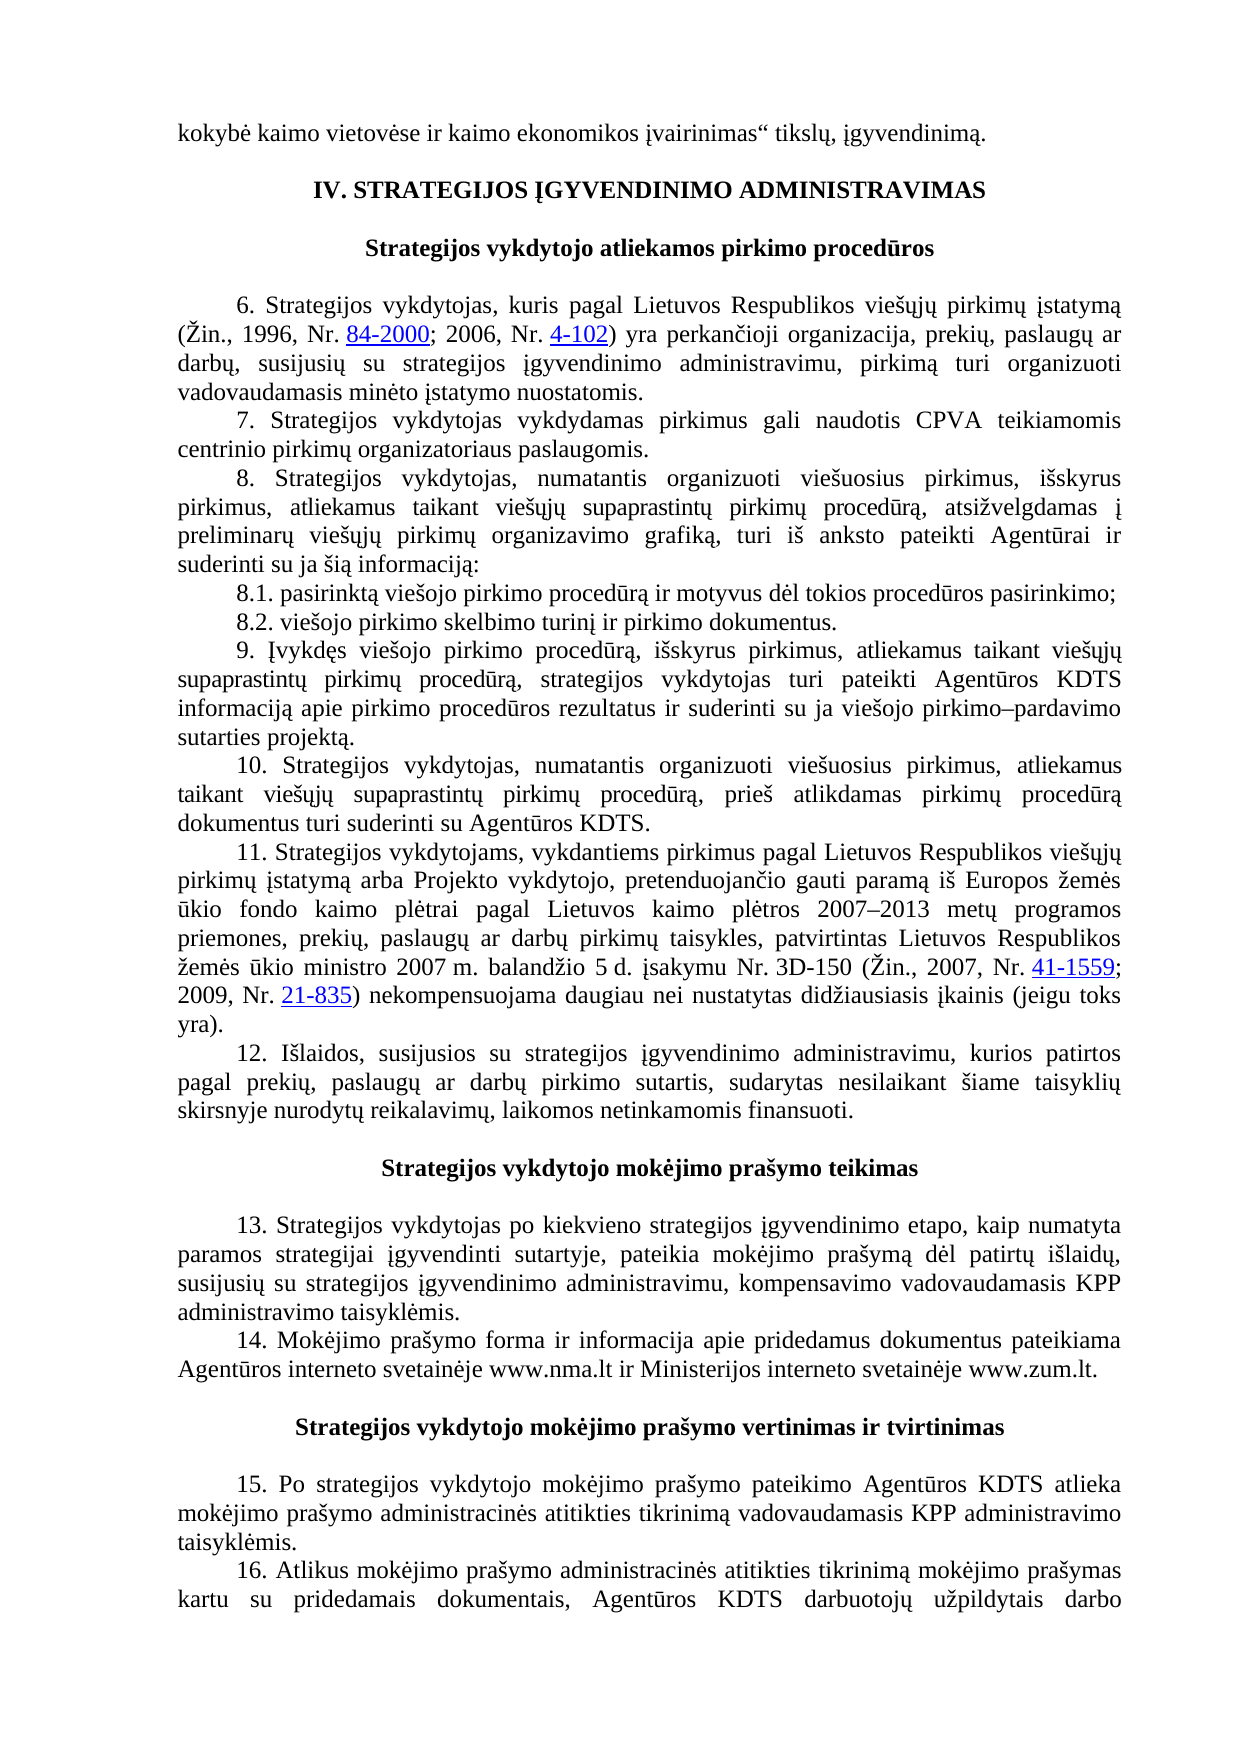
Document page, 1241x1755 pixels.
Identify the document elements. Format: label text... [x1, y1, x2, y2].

text Strategijos vykdytojo mokėjimo prašymo vertinimas ir tvirtinimas [177, 1412, 1122, 1441]
text 13. Strategijos vykdytojas po kiekvieno strategijos įgyvendinimo etapo, kaip numatyta paramos strategijai įgyvendinti sutartyje, pateikia mokėjimo prašymą dėl patirtų išlaidų, susijusių su strategijos įgyvendinimo administravimu, kompensavimo vadovaudamasis KPP administravimo taisyklėmis. [177, 1211, 1122, 1326]
text 6. Strategijos vykdytojas, kuris pagal Lietuvos Respublikos viešųjų pirkimų įstatymą (Žin., 1996, Nr. 84-2000; 2006, Nr. 4-102) yra perkančioji organizacija, prekių, paslaugų ar darbų, susijusių su strategijos įgyvendinimo administravimu, pirkimą turi organizuoti vadovaudamasis minėto įstatymo nuostatomis. [177, 291, 1122, 406]
text 9. Įvykdęs viešojo pirkimo procedūrą, išskyrus pirkimus, atliekamus taikant viešųjų supaprastintų pirkimų procedūrą, strategijos vykdytojas turi pateikti Agentūros KDTS informaciją apie pirkimo procedūros rezultatus ir suderinti su ja viešojo pirkimo–pardavimo sutarties projektą. [177, 636, 1122, 751]
text 12. Išlaidos, susijusios su strategijos įgyvendinimo administravimu, kurios patirtos pagal prekių, paslaugų ar darbų pirkimo sutartis, sudarytas nesilaikant šiame taisyklių skirsnyje nurodytų reikalavimų, laikomos netinkamomis finansuoti. [177, 1038, 1122, 1124]
text Strategijos vykdytojo atliekamos pirkimo procedūros [177, 233, 1122, 262]
text kokybė kaimo vietovėse ir kaimo ekonomikos įvairinimas“ tikslų, įgyvendinimą. [177, 118, 1122, 147]
text 16. Atlikus mokėjimo prašymo administracinės atitikties tikrinimą mokėjimo prašymas kartu su pridedamais dokumentais, Agentūros KDTS darbuotojų užpildytais darbo [177, 1556, 1122, 1613]
text 8.2. viešojo pirkimo skelbimo turinį ir pirkimo dokumentus. [177, 607, 1122, 636]
text 7. Strategijos vykdytojas vykdydamas pirkimus gali naudotis CPVA teikiamomis centrinio pirkimų organizatoriaus paslaugomis. [177, 406, 1122, 463]
text IV. STRATEGIJOS ĮGYVENDINIMO ADMINISTRAVIMAS [177, 176, 1122, 204]
text 15. Po strategijos vykdytojo mokėjimo prašymo pateikimo Agentūros KDTS atlieka mokėjimo prašymo administracinės atitikties tikrinimą vadovaudamasis KPP administravimo taisyklėmis. [177, 1469, 1122, 1556]
text 8.1. pasirinktą viešojo pirkimo procedūrą ir motyvus dėl tokios procedūros pasirinkimo; [177, 578, 1122, 607]
text 11. Strategijos vykdytojams, vykdantiems pirkimus pagal Lietuvos Respublikos viešųjų pirkimų įstatymą arba Projekto vykdytojo, pretenduojančio gauti paramą iš Europos žemės ūkio fondo kaimo plėtrai pagal Lietuvos kaimo plėtros 2007–2013 metų programos priemones, prekių, paslaugų ar darbų pirkimų taisykles, patvirtintas Lietuvos Respublikos žemės ūkio ministro 2007 m. balandžio 5 d. įsakymu Nr. 3D-150 (Žin., 2007, Nr. 41-1559; 2009, Nr. 21-835) nekompensuojama daugiau nei nustatytas didžiausiasis įkainis (jeigu toks yra). [177, 837, 1122, 1038]
text 8. Strategijos vykdytojas, numatantis organizuoti viešuosius pirkimus, išskyrus pirkimus, atliekamus taikant viešųjų supaprastintų pirkimų procedūrą, atsižvelgdamas į preliminarų viešųjų pirkimų organizavimo grafiką, turi iš anksto pateikti Agentūrai ir suderinti su ja šią informaciją: [177, 463, 1122, 578]
text 14. Mokėjimo prašymo forma ir informacija apie pridedamus dokumentus pateikiama Agentūros interneto svetainėje www.nma.lt ir Ministerijos interneto svetainėje www.zum.lt. [177, 1326, 1122, 1383]
text Strategijos vykdytojo mokėjimo prašymo teikimas [177, 1153, 1122, 1182]
text 10. Strategijos vykdytojas, numatantis organizuoti viešuosius pirkimus, atliekamus taikant viešųjų supaprastintų pirkimų procedūrą, prieš atlikdamas pirkimų procedūrą dokumentus turi suderinti su Agentūros KDTS. [177, 751, 1122, 837]
